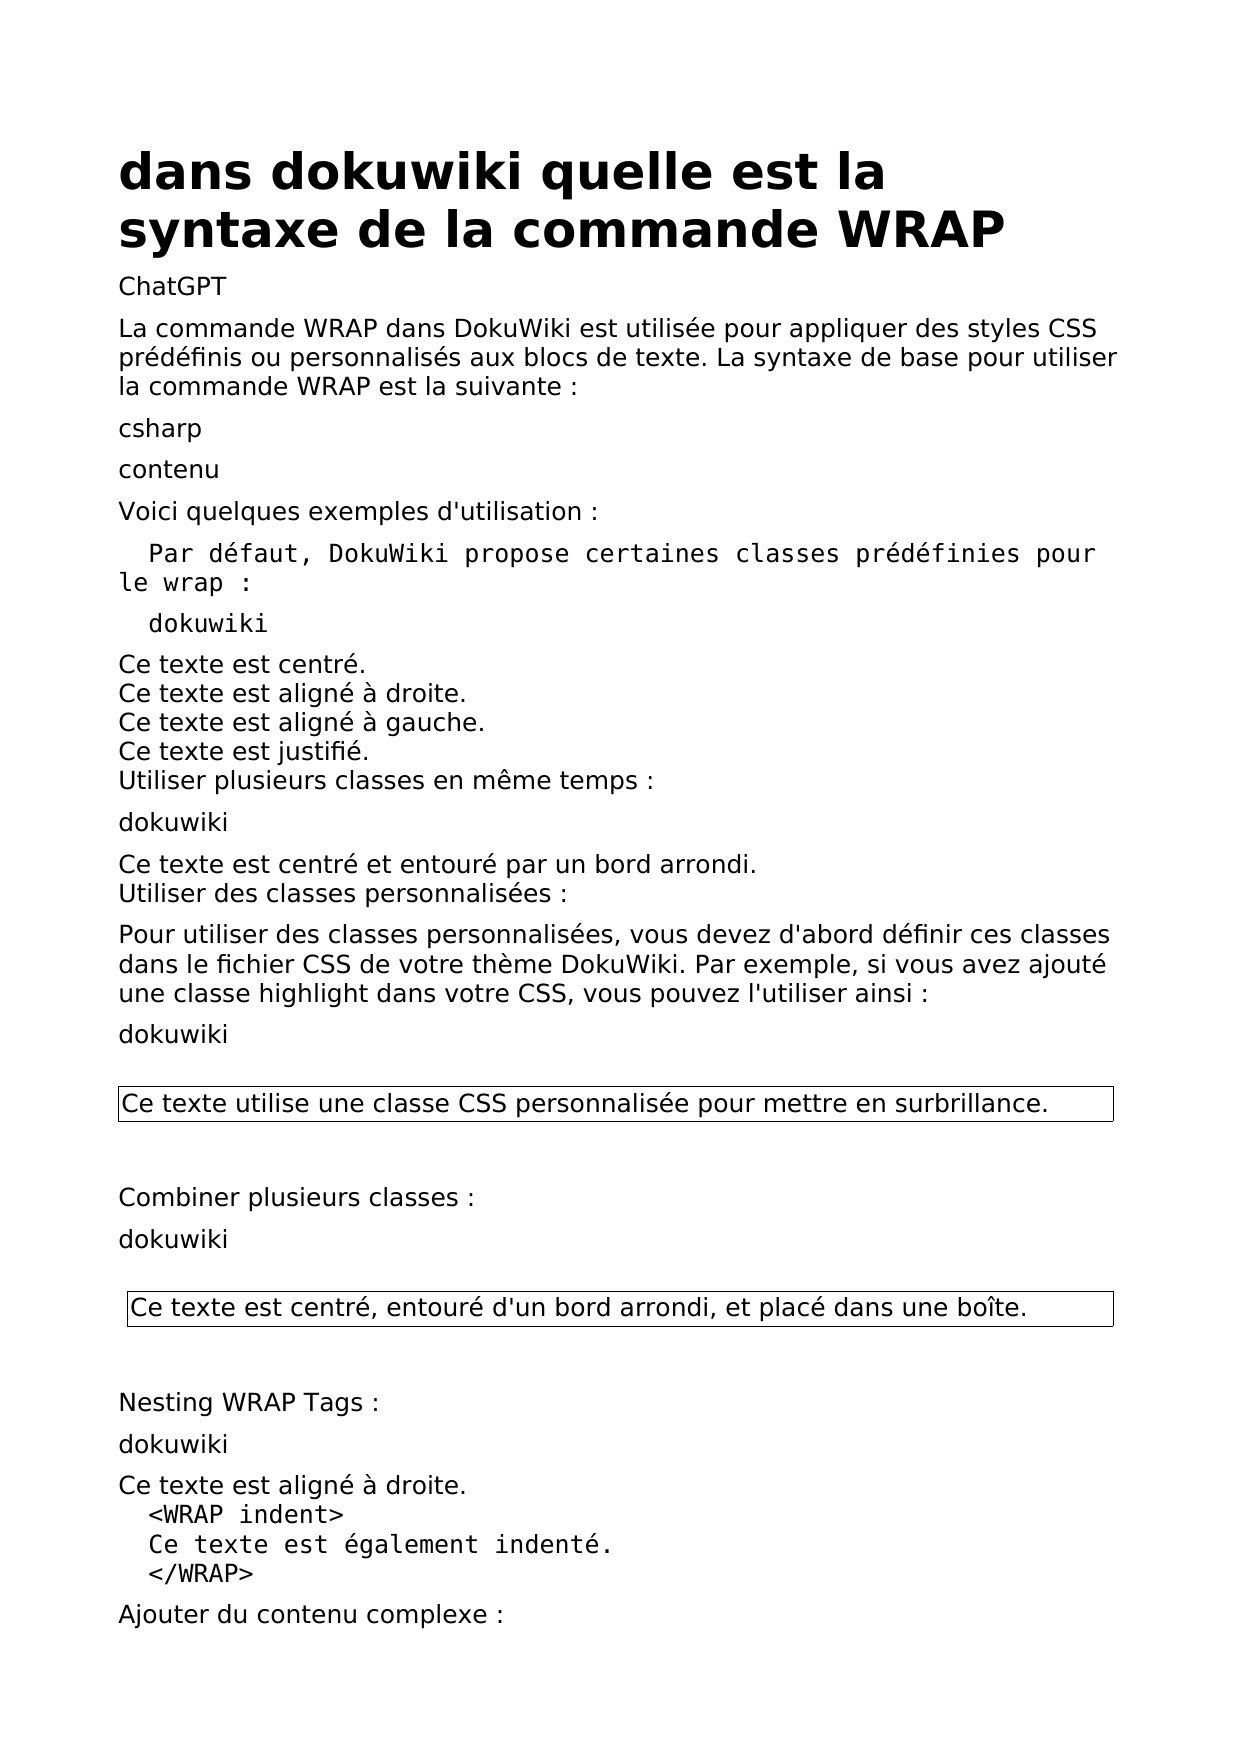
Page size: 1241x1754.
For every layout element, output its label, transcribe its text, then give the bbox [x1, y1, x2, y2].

text La commande WRAP dans DokuWiki est utilisée pour appliquer des styles CSS prédéfinis ou personnalisés aux blocs de texte. La syntaxe de base pour utiliser la commande WRAP est la suivante : [118, 314, 1122, 401]
text Utiliser plusieurs classes en même temps : [118, 766, 1122, 796]
text Ce texte est centré et entouré par un bord arrondi. [118, 850, 1122, 879]
text <WRAP indent> Ce texte est également indenté. </WRAP> [118, 1501, 1122, 1588]
text dokuwiki [118, 1225, 1122, 1254]
table_header Ce texte est centré, entouré d'un bord arrondi, et placé dans une boîte. [128, 1292, 1113, 1326]
text Ce texte est centré. [118, 650, 1122, 679]
text dokuwiki [118, 609, 1122, 638]
text dokuwiki [118, 1430, 1122, 1459]
text Ce texte est aligné à droite. [118, 1471, 1122, 1501]
text dokuwiki [118, 1021, 1122, 1050]
text Nesting WRAP Tags : [118, 1388, 1122, 1417]
text Par défaut, DokuWiki propose certaines classes prédéfinies pour le wrap : [118, 539, 1122, 597]
subtitle dans dokuwiki quelle est la syntaxe de la commande WRAP [118, 143, 1122, 259]
text Ce texte est aligné à droite. [118, 679, 1122, 708]
text contenu [118, 455, 1122, 484]
text Combiner plusieurs classes : [118, 1183, 1122, 1213]
text dokuwiki [118, 808, 1122, 837]
text Pour utiliser des classes personnalisées, vous devez d'abord définir ces classes dans le fichier CSS de votre thème DokuWiki. Par exemple, si vous avez ajouté une classe highlight dans votre CSS, vous pouvez l'utiliser ainsi : [118, 921, 1122, 1008]
text Ce texte est aligné à gauche. [118, 708, 1122, 737]
text Ce texte est justifié. [118, 737, 1122, 766]
text Ajouter du contenu complexe : [118, 1600, 1122, 1629]
text csharp [118, 414, 1122, 443]
table_header Ce texte utilise une classe CSS personnalisée pour mettre en surbrillance. [119, 1087, 1113, 1121]
text Voici quelques exemples d'utilisation : [118, 497, 1122, 526]
text ChatGPT [118, 272, 1122, 301]
text Utiliser des classes personnalisées : [118, 879, 1122, 908]
